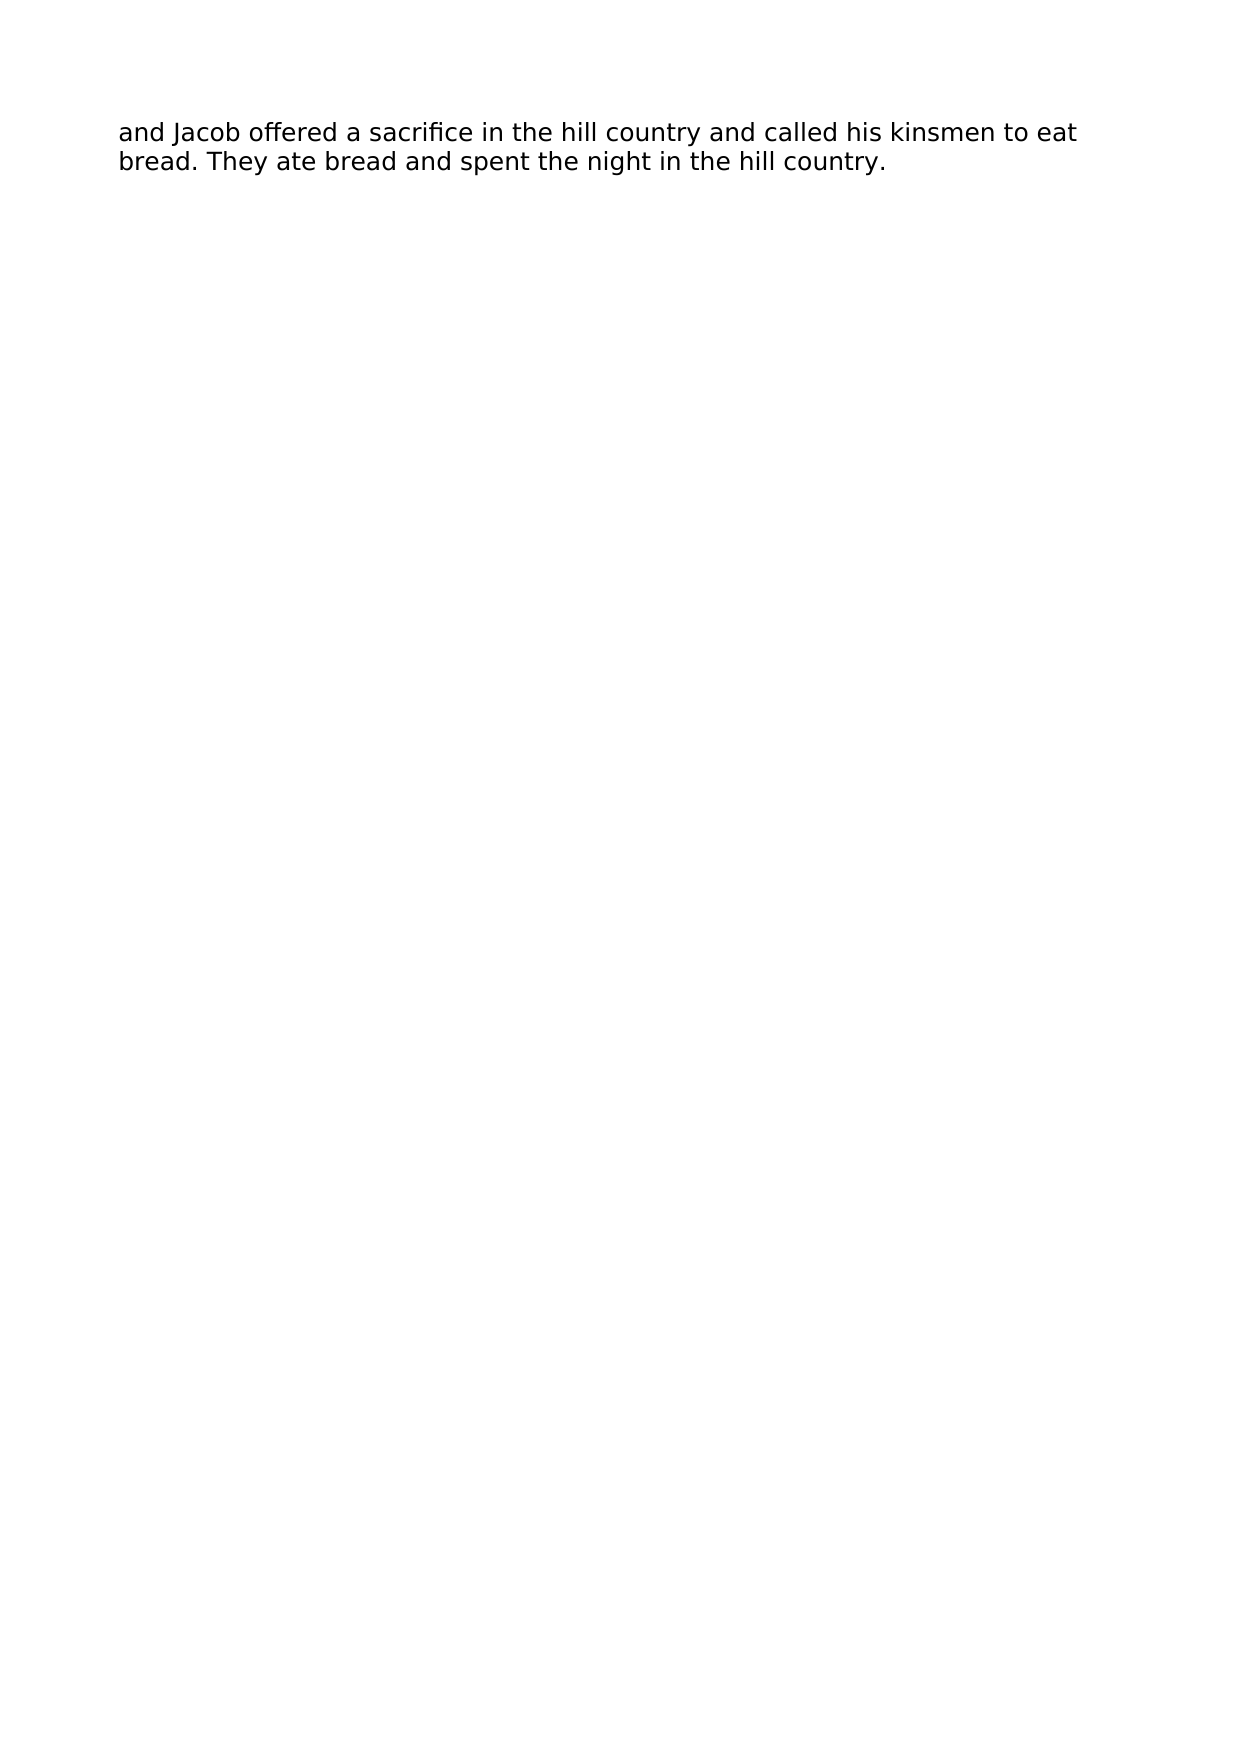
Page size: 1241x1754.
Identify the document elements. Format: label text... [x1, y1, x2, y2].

text and Jacob offered a sacrifice in the hill country and called his kinsmen to eat bread. They ate bread and spent the night in the hill country. [118, 118, 1122, 176]
